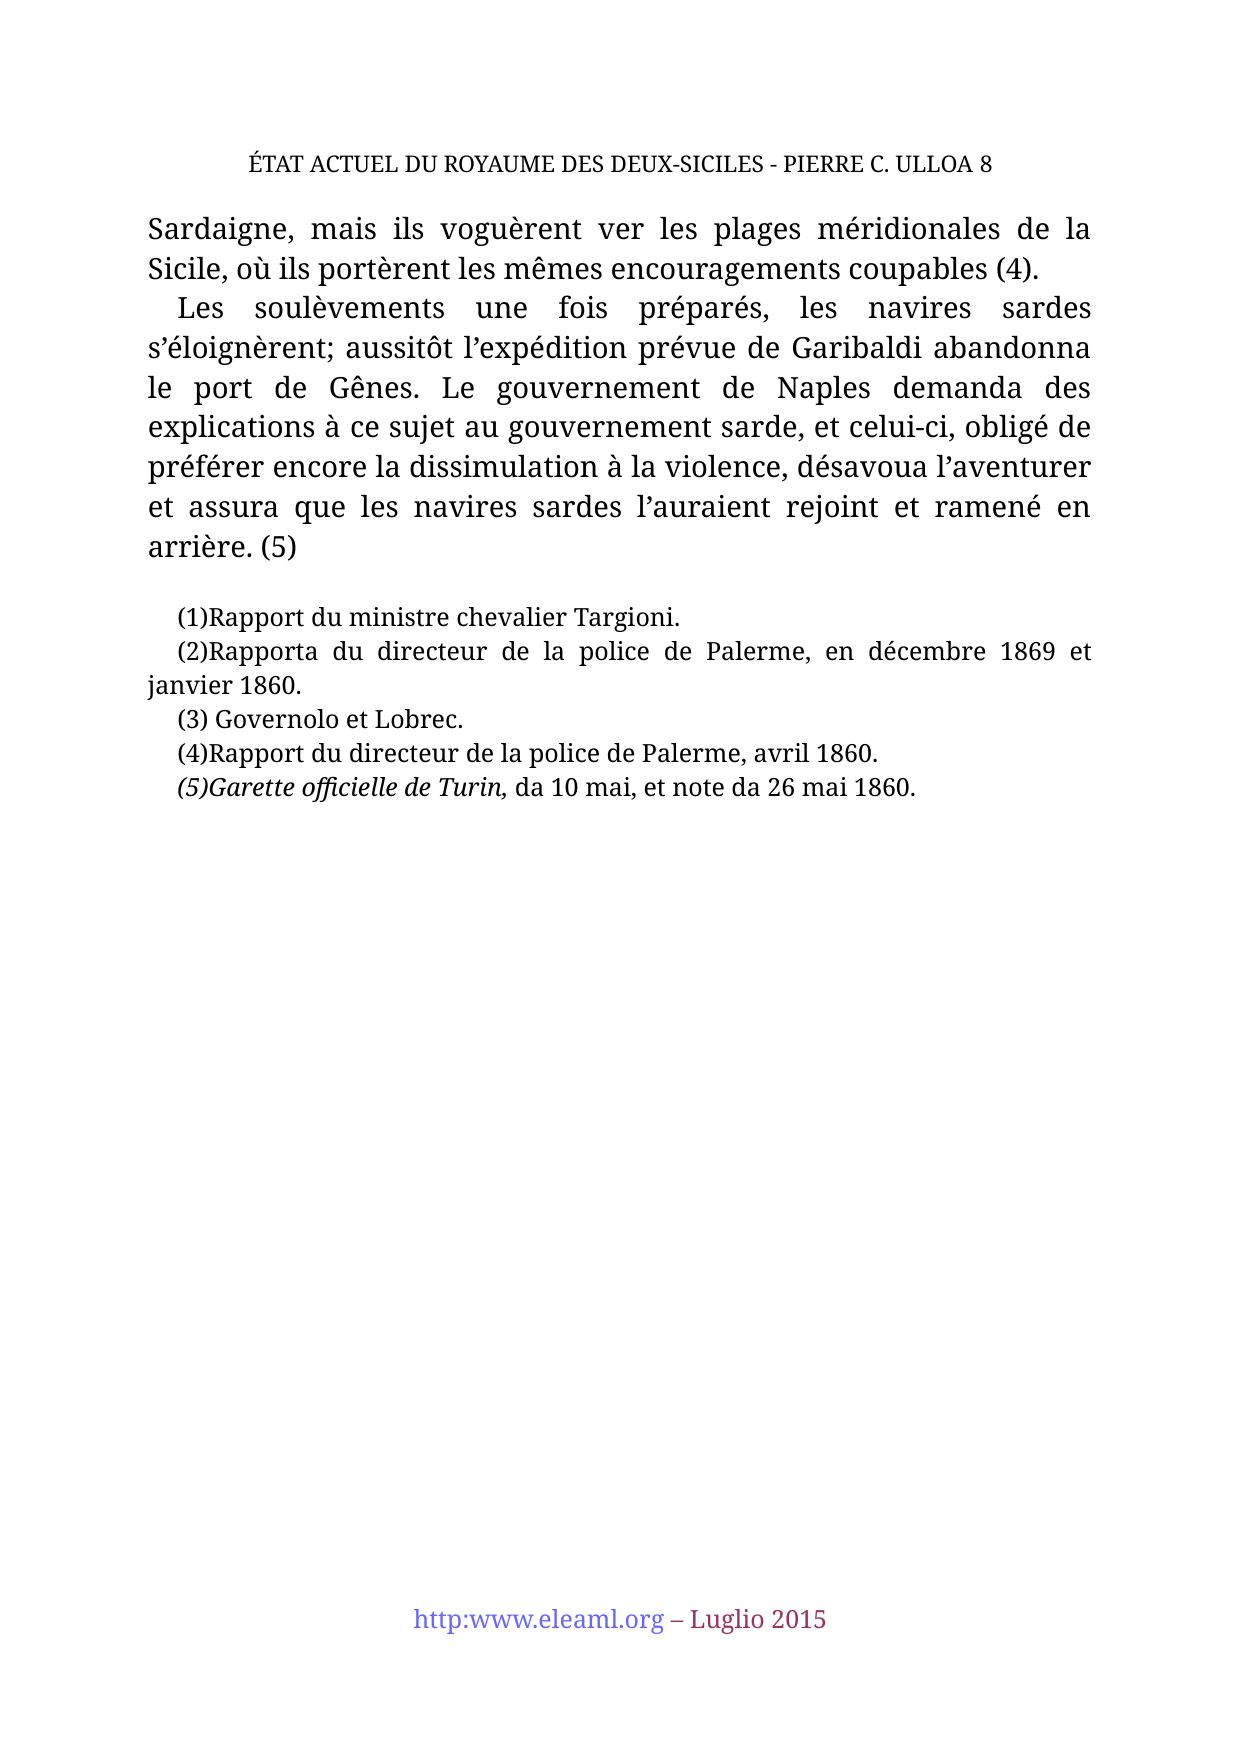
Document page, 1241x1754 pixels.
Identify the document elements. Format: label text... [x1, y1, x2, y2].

text (1)Rapport du ministre chevalier Targioni. [148, 599, 1093, 634]
text Les soulèvements une fois préparés, les navires sardes s’éloignèrent; aussitôt l’expédition prévue de Garibaldi abandonna le port de Gênes. Le gouvernement de Naples demanda des explications à ce sujet au gouvernement sarde, et celui-ci, obligé de préférer encore la dissimulation à la violence, désavoua l’aventurer et assura que les navires sardes l’auraient rejoint et ramené en arrière. (5) [148, 288, 1093, 566]
text Sardaigne, mais ils voguèrent ver les plages méridionales de la Sicile, où ils portèrent les mêmes encouragements coupables (4). [148, 208, 1093, 288]
text (4)Rapport du directeur de la police de Palerme, avril 1860. [148, 736, 1093, 770]
text (3) Governolo et Lobrec. [148, 702, 1093, 736]
text (2)Rapporta du directeur de la police de Palerme, en décembre 1869 et janvier 1860. [148, 634, 1093, 702]
text (5)Garette officielle de Turin, da 10 mai, et note da 26 mai 1860. [148, 770, 1093, 804]
